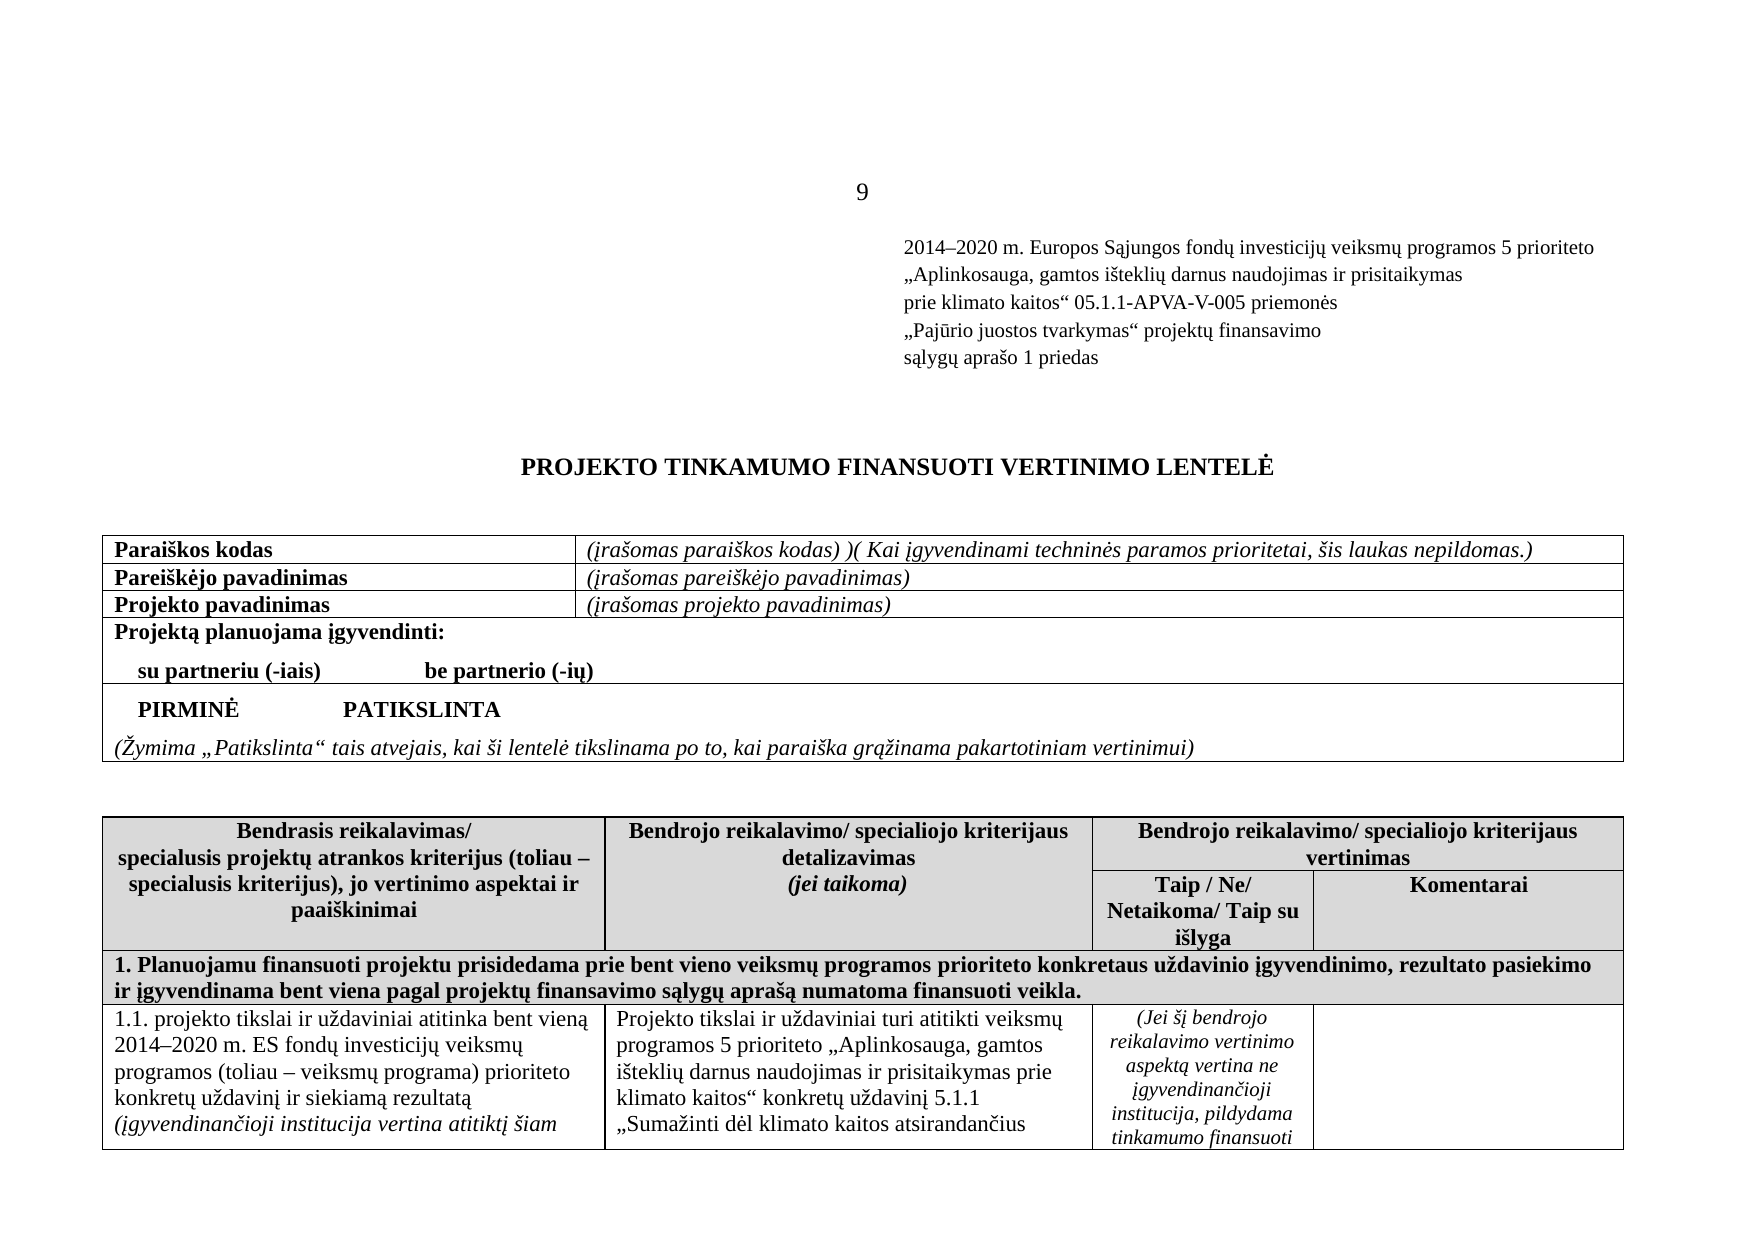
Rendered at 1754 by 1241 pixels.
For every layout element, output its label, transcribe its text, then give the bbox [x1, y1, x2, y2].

text „Aplinkosauga, gamtos išteklių darnus naudojimas ir prisitaikymas [77, 262, 1648, 286]
table_cell [1314, 1005, 1623, 1149]
text „Pajūrio juostos tvarkymas“ projektų finansavimo [77, 317, 1648, 342]
table_cell Pareiškėjo pavadinimas [103, 564, 575, 590]
table_header Bendrojo reikalavimo/ specialiojo kriterijaus vertinimas [1093, 818, 1623, 870]
table_cell (įrašomas pareiškėjo pavadinimas) [576, 564, 1623, 590]
text PROJEKTO TINKAMUMO FINANSUOTI VERTINIMO LENTELĖ [77, 452, 1648, 481]
table_cell Projektą planuojama įgyvendinti:  su partneriu (-iais)  be partnerio (-ių) [103, 618, 1623, 683]
text sąlygų aprašo 1 priedas [77, 345, 1648, 369]
text prie klimato kaitos“ 05.1.1-APVA-V-005 priemonės [77, 290, 1648, 314]
table_cell Komentarai [1314, 871, 1623, 950]
table_cell Projekto pavadinimas [103, 591, 575, 617]
table_cell 1. Planuojamu finansuoti projektu prisidedama prie bent vieno veiksmų programos prioriteto konkretaus uždavinio įgyvendinimo, rezultato pasiekimo ir įgyvendinama bent viena pagal projektų finansavimo sąlygų aprašą numatoma finansuoti veikla. [103, 951, 1623, 1004]
table_cell 1.1. projekto tikslai ir uždaviniai atitinka bent vieną 2014–2020 m. ES fondų investicijų veiksmų programos (toliau – veiksmų programa) prioriteto konkretų uždavinį ir siekiamą rezultatą (įgyvendinančioji institucija vertina atitiktį šiam [103, 1005, 604, 1149]
table_cell (įrašomas projekto pavadinimas) [576, 591, 1623, 617]
table_header Bendrojo reikalavimo/ specialiojo kriterijaus detalizavimas (jei taikoma) [606, 818, 1092, 950]
table_cell  PIRMINĖ PATIKSLINTA (Žymima „Patikslinta“ tais atvejais, kai ši lentelė tikslinama po to, kai paraiška grąžinama pakartotiniam vertinimui) [103, 684, 1623, 761]
table_cell (Jei šį bendrojo reikalavimo vertinimo aspektą vertina ne įgyvendinančioji institucija, pildydama tinkamumo finansuoti [1093, 1005, 1313, 1149]
table_cell Taip / Ne/ Netaikoma/ Taip su išlyga [1093, 871, 1313, 950]
table_header Paraiškos kodas [103, 536, 575, 562]
text 2014–2020 m. Europos Sąjungos fondų investicijų veiksmų programos 5 prioriteto [77, 235, 1648, 259]
table_header Bendrasis reikalavimas/ specialusis projektų atrankos kriterijus (toliau – specialusis kriterijus), jo vertinimo aspektai ir paaiškinimai [103, 818, 604, 950]
table_header (įrašomas paraiškos kodas) )( Kai įgyvendinami techninės paramos prioritetai, šis laukas nepildomas.) [576, 536, 1623, 562]
table_cell Projekto tikslai ir uždaviniai turi atitikti veiksmų programos 5 prioriteto „Aplinkosauga, gamtos išteklių darnus naudojimas ir prisitaikymas prie klimato kaitos“ konkretų uždavinį 5.1.1 „Sumažinti dėl klimato kaitos atsirandančius [606, 1005, 1092, 1149]
